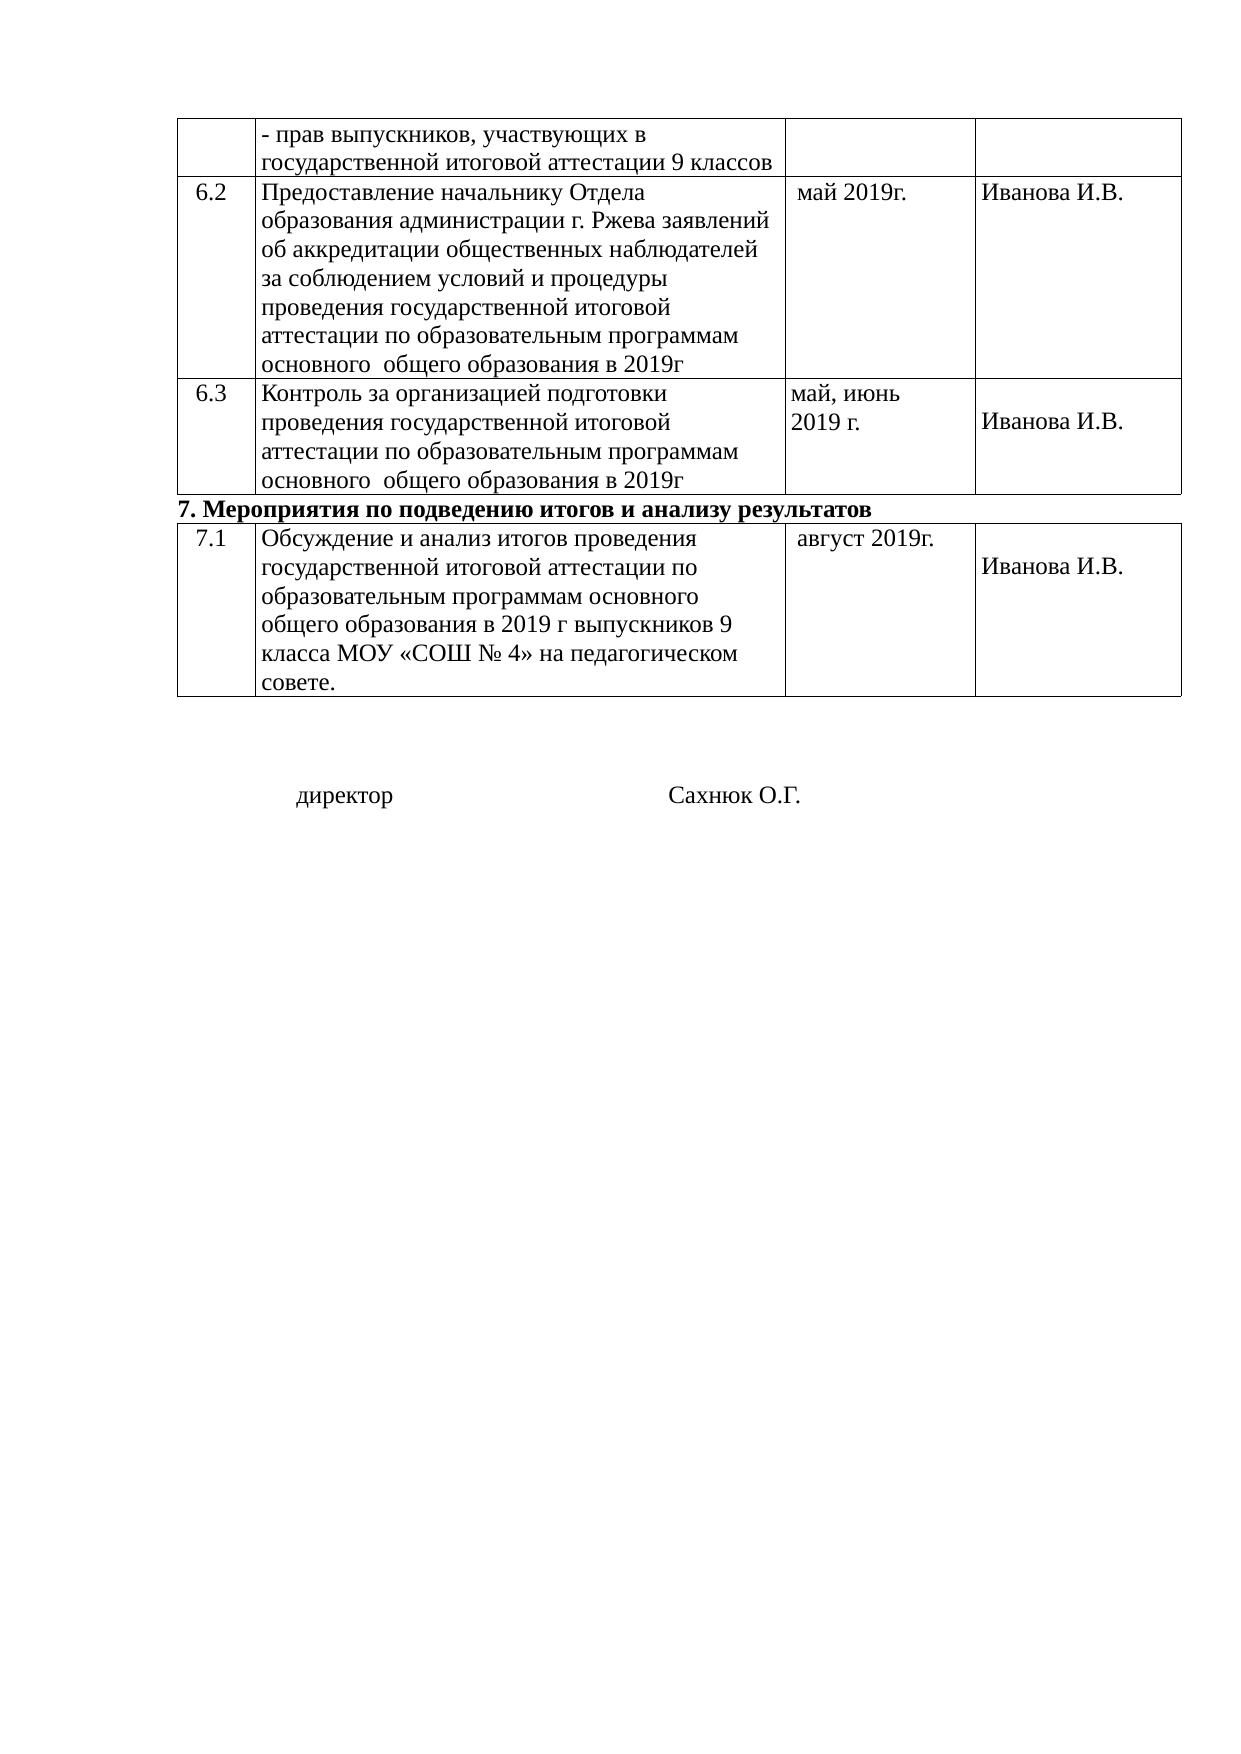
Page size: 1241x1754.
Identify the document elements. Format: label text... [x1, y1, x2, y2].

text 7. Мероприятия по подведению итогов и анализу результатов [177, 495, 1152, 523]
table_header [786, 119, 975, 176]
table_header 7.1 [178, 524, 255, 696]
table_cell Контроль за организацией подготовки проведения государственной итоговой аттестации по образовательным программам основного общего образования в 2019г [256, 379, 785, 493]
table_cell 6.3 [178, 379, 255, 493]
table_cell май 2019г. [786, 177, 975, 378]
table_header - прав выпускников, участвующих в государственной итоговой аттестации 9 классов [256, 119, 785, 176]
table_header [976, 119, 1181, 176]
table_cell май, июнь 2019 г. [786, 379, 975, 493]
table_cell Иванова И.В. [976, 379, 1181, 493]
table_header август 2019г. [786, 524, 975, 696]
text директор Сахнюк О.Г. [177, 780, 1152, 809]
table_cell Предоставление начальнику Отдела образования администрации г. Ржева заявлений об аккредитации общественных наблюдателей за соблюдением условий и процедуры проведения государственной итоговой аттестации по образовательным программам основного общего образования в 2019г [256, 177, 785, 378]
table_cell Иванова И.В. [976, 177, 1181, 378]
table_cell 6.2 [178, 177, 255, 378]
table_header Иванова И.В. [976, 524, 1181, 696]
table_header Обсуждение и анализ итогов проведения государственной итоговой аттестации по образовательным программам основного общего образования в 2019 г выпускников 9 класса МОУ «СОШ № 4» на педагогическом совете. [256, 524, 785, 696]
table_header [178, 119, 255, 176]
